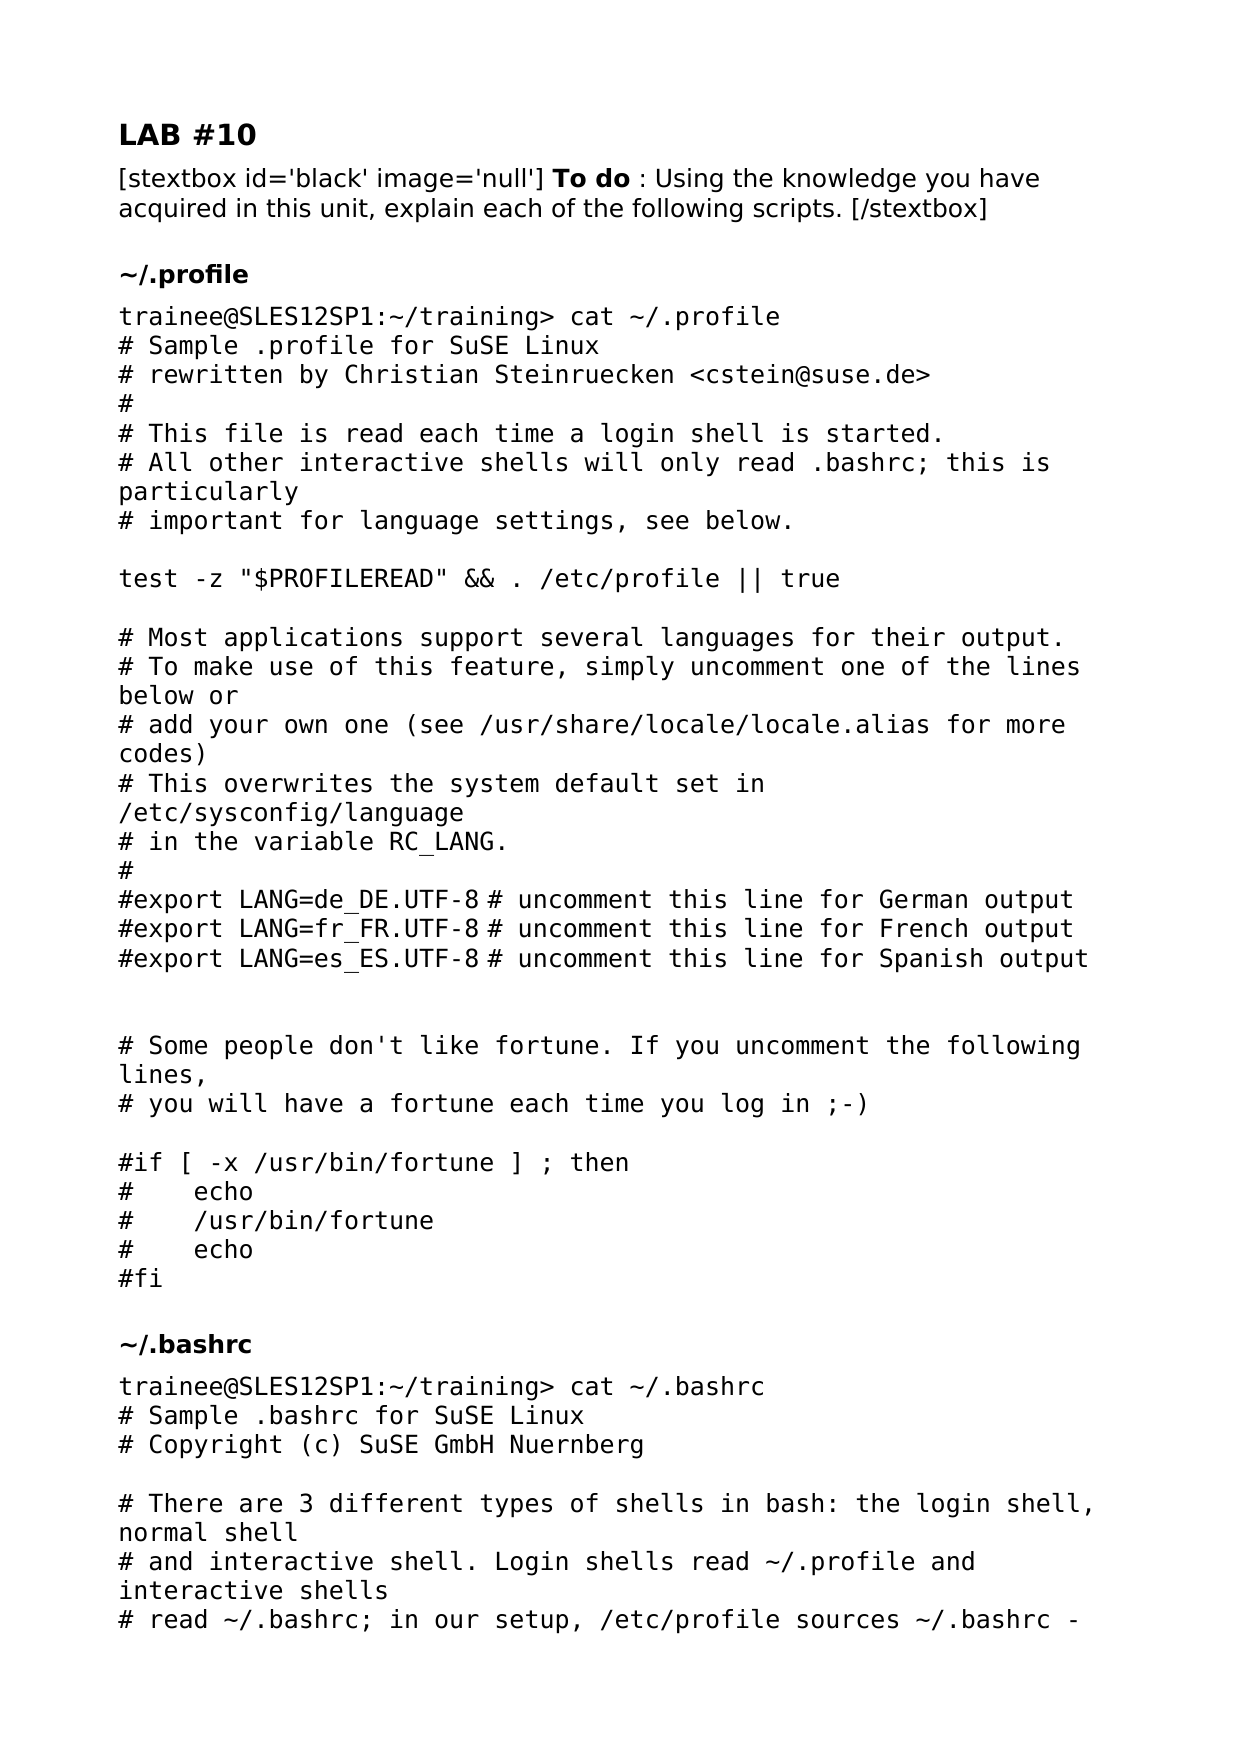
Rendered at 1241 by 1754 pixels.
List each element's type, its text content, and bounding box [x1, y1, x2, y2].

text [stextbox id='black' image='null'] To do : Using the knowledge you have acquired in this unit, explain each of the following scripts. [/stextbox] [118, 164, 1122, 223]
subtitle LAB #10 [118, 118, 1122, 152]
text trainee@SLES12SP1:~/training> cat ~/.profile # Sample .profile for SuSE Linux # rewritten by Christian Steinruecken <cstein@suse.de> # # This file is read each time a login shell is started. # All other interactive shells will only read .bashrc; this is particularly # important for language settings, see below. test -z "$PROFILEREAD" && . /etc/profile || true # Most applications support several languages for their output. # To make use of this feature, simply uncomment one of the lines below or # add your own one (see /usr/share/locale/locale.alias for more codes) # This overwrites the system default set in /etc/sysconfig/language # in the variable RC_LANG. # #export LANG=de_DE.UTF-8 # uncomment this line for German output #export LANG=fr_FR.UTF-8 # uncomment this line for French output #export LANG=es_ES.UTF-8 # uncomment this line for Spanish output # Some people don't like fortune. If you uncomment the following lines, # you will have a fortune each time you log in ;-) #if [ -x /usr/bin/fortune ] ; then # echo # /usr/bin/fortune # echo #fi [118, 302, 1122, 1294]
subtitle ~/.profile [118, 260, 1122, 289]
text trainee@SLES12SP1:~/training> cat ~/.bashrc # Sample .bashrc for SuSE Linux # Copyright (c) SuSE GmbH Nuernberg # There are 3 different types of shells in bash: the login shell, normal shell # and interactive shell. Login shells read ~/.profile and interactive shells # read ~/.bashrc; in our setup, /etc/profile sources ~/.bashrc [118, 1372, 1122, 1635]
subtitle ~/.bashrc [118, 1331, 1122, 1360]
